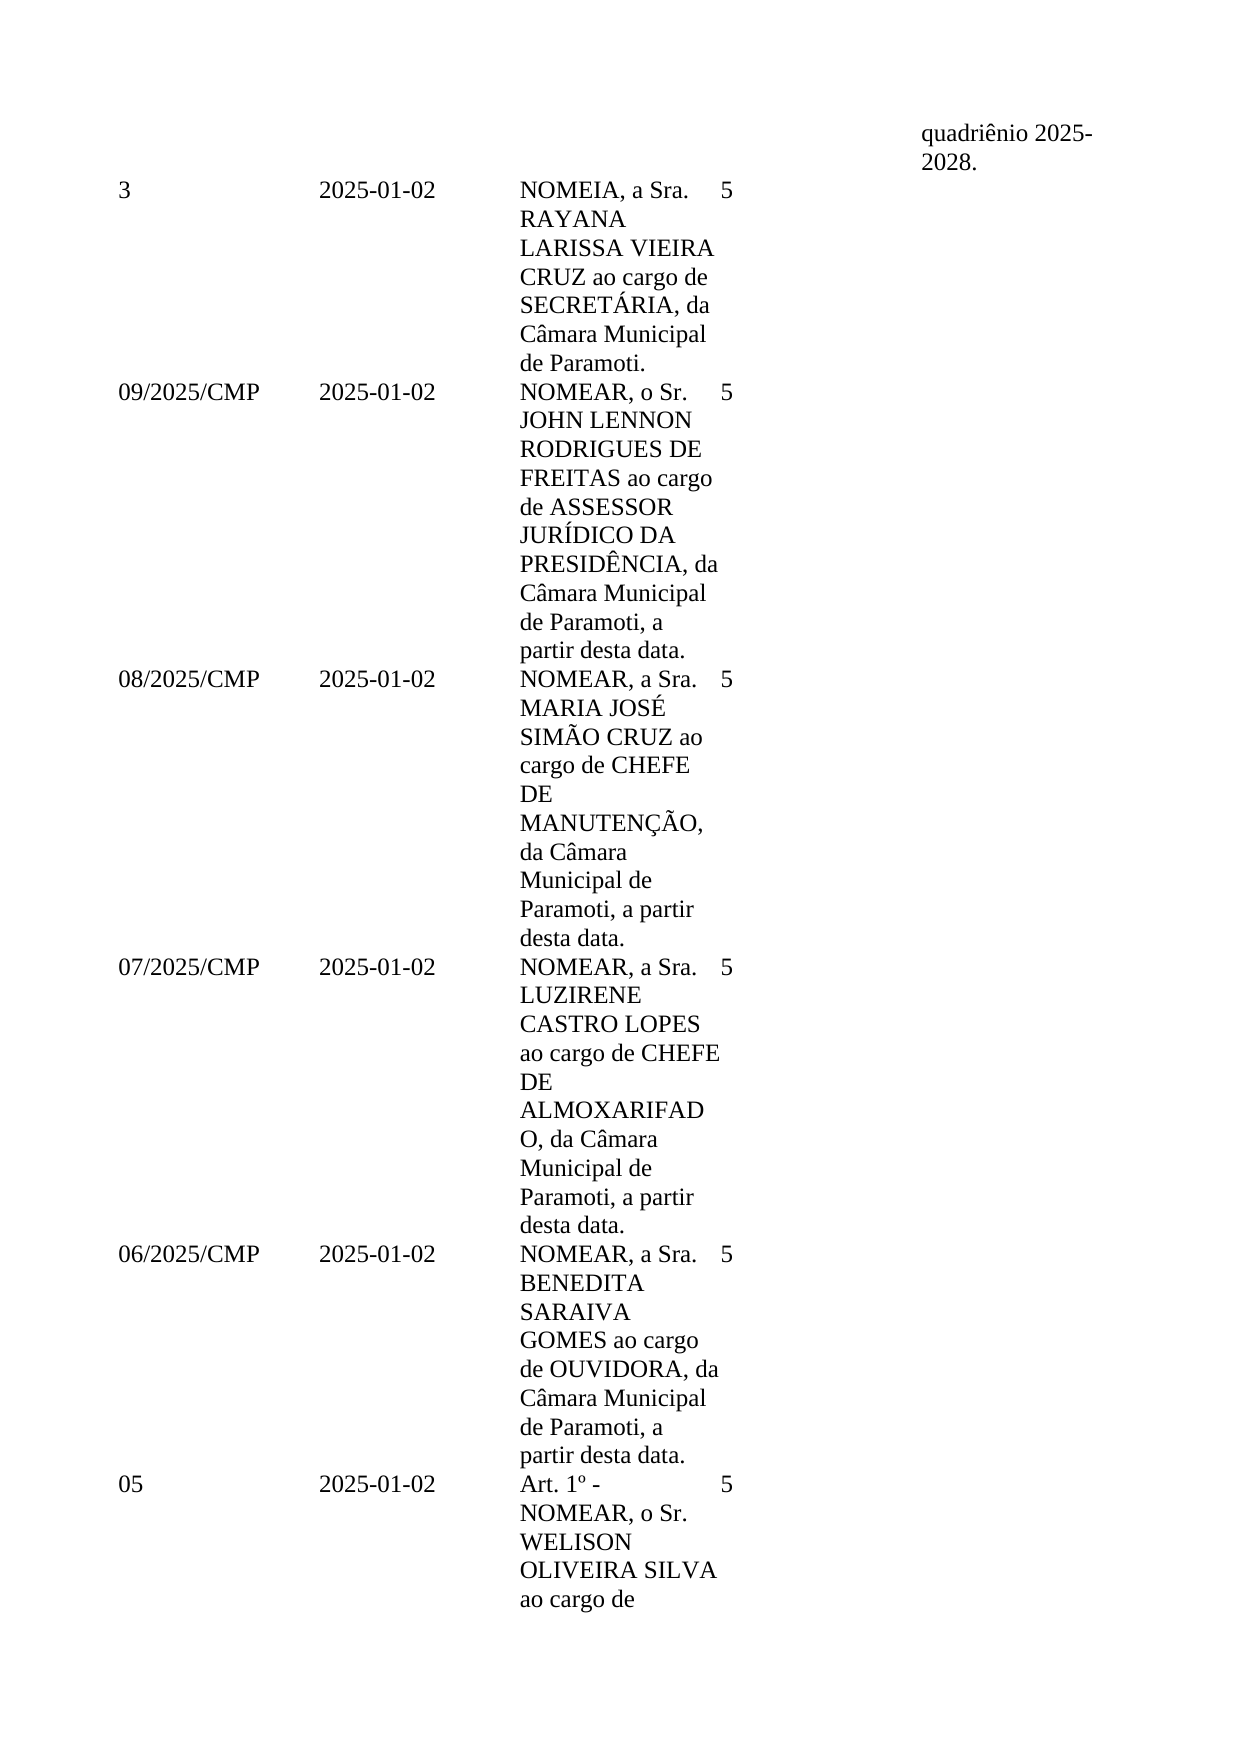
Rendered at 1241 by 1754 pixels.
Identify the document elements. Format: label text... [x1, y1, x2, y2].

table_cell [520, 118, 720, 176]
table_cell 2025-01-02 [319, 176, 519, 377]
table_cell NOMEAR, a Sra. MARIA JOSÉ SIMÃO CRUZ ao cargo de CHEFE DE MANUTENÇÃO, da Câmara Municipal de Paramoti, a partir desta data. [520, 664, 720, 952]
table_cell Art. 1º - NOMEAR, o Sr. WELISON OLIVEIRA SILVA ao cargo de [520, 1469, 720, 1613]
table_cell [720, 118, 921, 176]
table_cell [921, 377, 1122, 664]
table_cell NOMEAR, a Sra. LUZIRENE CASTRO LOPES ao cargo de CHEFE DE ALMOXARIFADO, da Câmara Municipal de Paramoti, a partir desta data. [520, 952, 720, 1239]
table_cell 2025-01-02 [319, 952, 519, 1239]
table_cell 3 [118, 176, 319, 377]
table_cell 5 [720, 1239, 921, 1469]
table_cell 5 [720, 952, 921, 1239]
table_cell [921, 176, 1122, 377]
table_cell [921, 664, 1122, 952]
table_cell [921, 952, 1122, 1239]
table_cell [319, 118, 519, 176]
table_cell 08/2025/CMP [118, 664, 319, 952]
table_cell NOMEIA, a Sra. RAYANA LARISSA VIEIRA CRUZ ao cargo de SECRETÁRIA, da Câmara Municipal de Paramoti. [520, 176, 720, 377]
table_cell 07/2025/CMP [118, 952, 319, 1239]
table_cell 06/2025/CMP [118, 1239, 319, 1469]
table_cell 09/2025/CMP [118, 377, 319, 664]
table_cell [921, 1469, 1122, 1613]
table_cell 2025-01-02 [319, 377, 519, 664]
table_cell 2025-01-02 [319, 1239, 519, 1469]
table_cell 2025-01-02 [319, 664, 519, 952]
table_cell [118, 118, 319, 176]
table_cell 5 [720, 377, 921, 664]
table_cell quadriênio 2025-2028. [921, 118, 1122, 176]
table_cell 5 [720, 1469, 921, 1613]
table_cell [921, 1239, 1122, 1469]
table_cell 5 [720, 664, 921, 952]
table_cell NOMEAR, o Sr. JOHN LENNON RODRIGUES DE FREITAS ao cargo de ASSESSOR JURÍDICO DA PRESIDÊNCIA, da Câmara Municipal de Paramoti, a partir desta data. [520, 377, 720, 664]
table_cell 5 [720, 176, 921, 377]
table_cell 05 [118, 1469, 319, 1613]
table_cell 2025-01-02 [319, 1469, 519, 1613]
table_cell NOMEAR, a Sra. BENEDITA SARAIVA GOMES ao cargo de OUVIDORA, da Câmara Municipal de Paramoti, a partir desta data. [520, 1239, 720, 1469]
